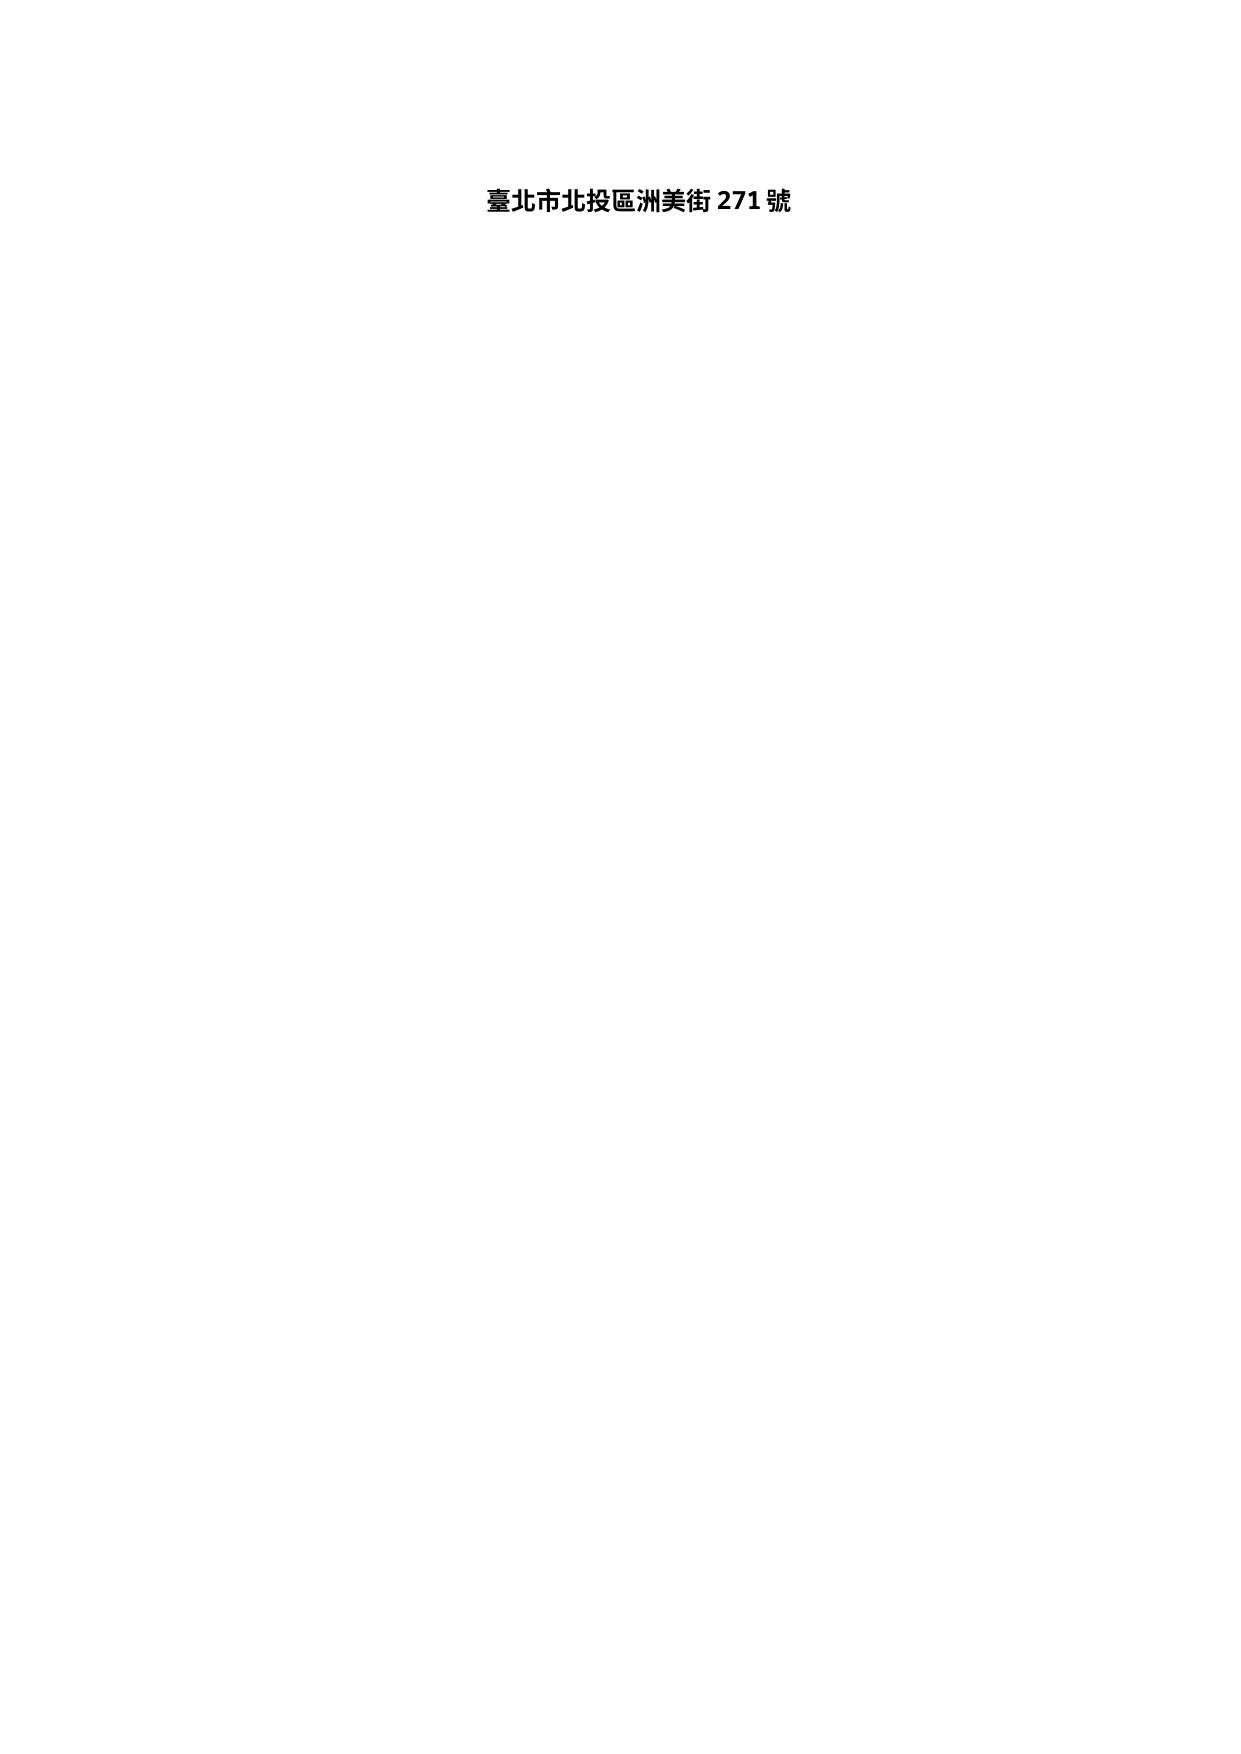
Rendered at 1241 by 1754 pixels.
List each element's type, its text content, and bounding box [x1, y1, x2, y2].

text 臺北市北投區洲美街271號 [150, 158, 1128, 221]
